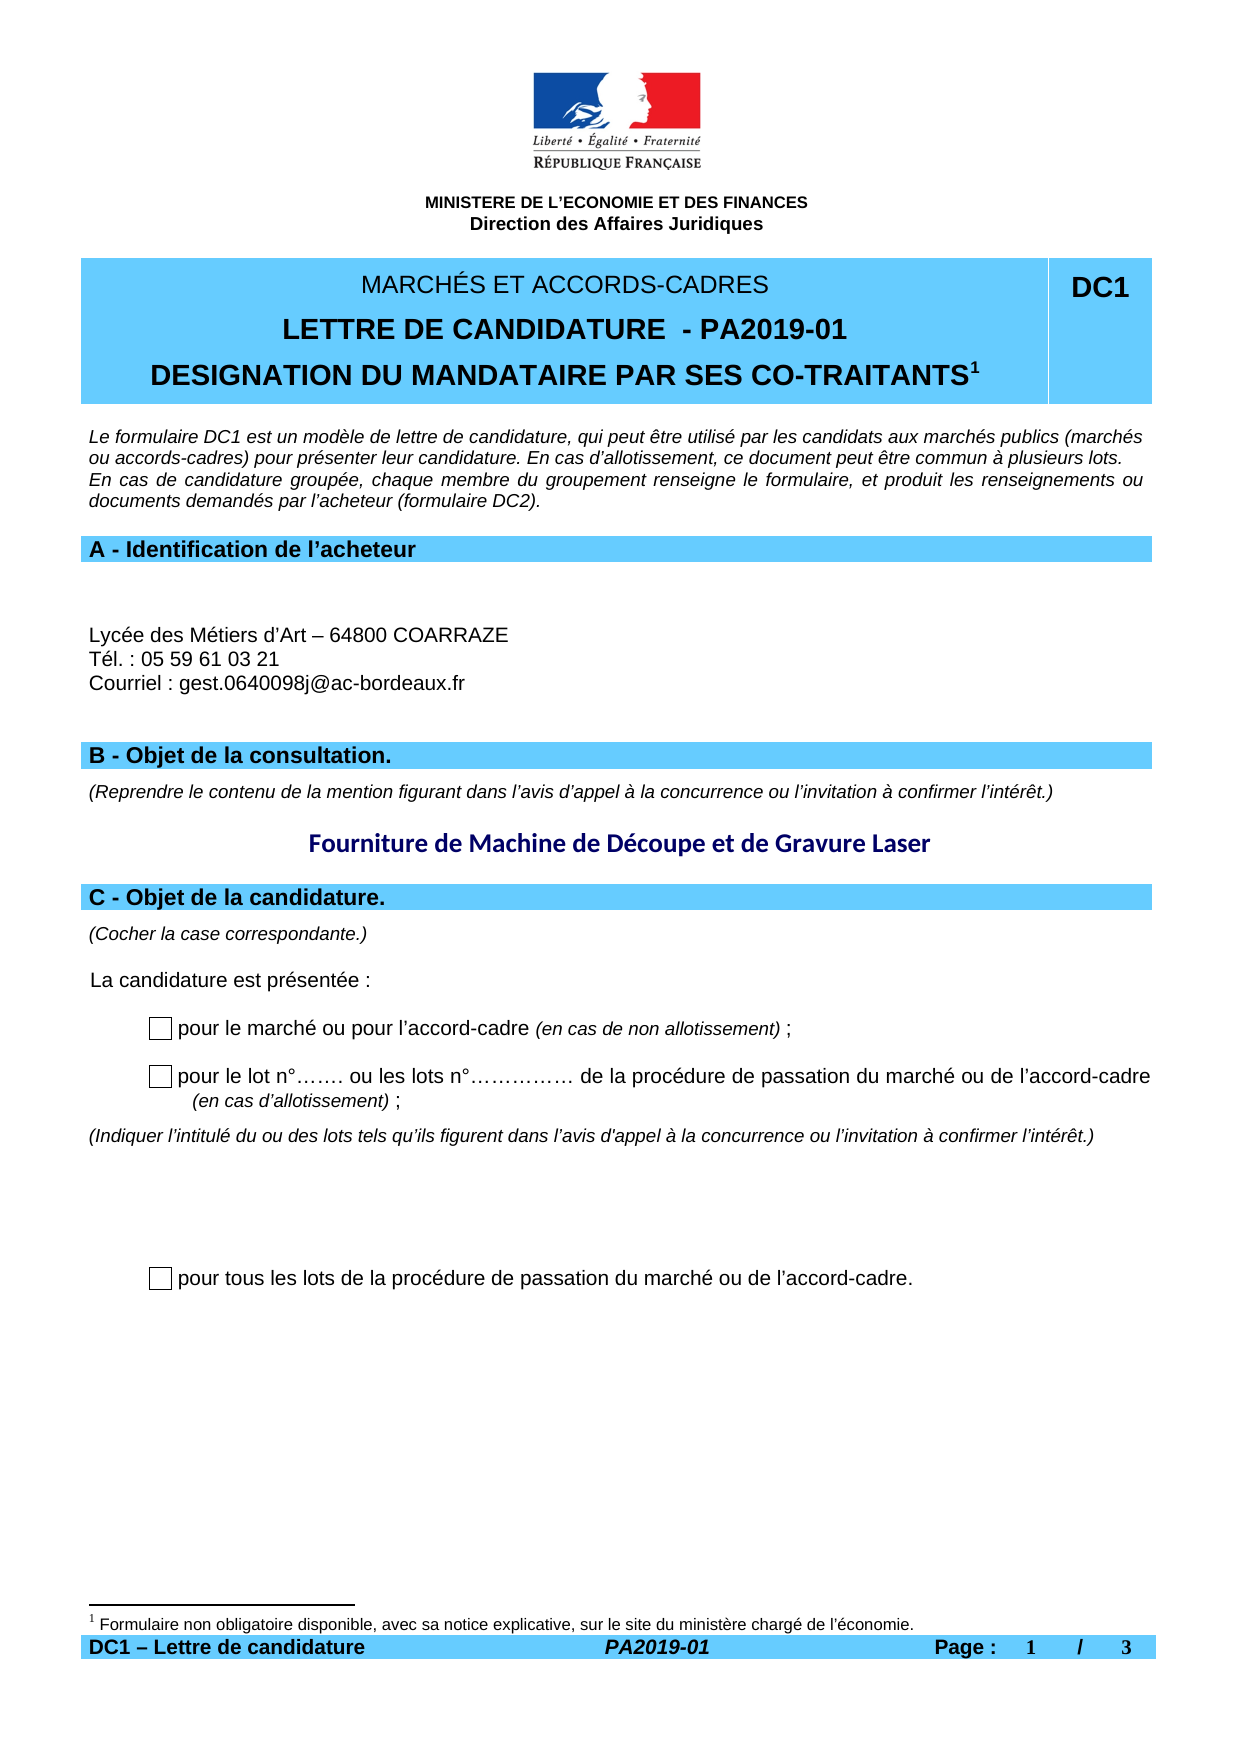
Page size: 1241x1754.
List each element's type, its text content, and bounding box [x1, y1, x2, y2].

text pour le lot n°……. ou les lots n°…………… de la procédure de passation du marché ou de l’accord-cadre (en cas d’allotissement) ; [148, 1064, 1152, 1112]
table_header C - Objet de la candidature. [81, 884, 1152, 910]
text Fourniture de Machine de Découpe et de Gravure Laser [89, 827, 1152, 860]
text (Reprendre le contenu de la mention figurant dans l’avis d’appel à la concurrence ou l’invitation à confirmer l’intérêt.) [89, 781, 1152, 803]
table_header MARCHéS ET ACCORDS-CADRES Lettre de candidature - PA2019-01 designation du mandataire par ses co-traitants [81, 258, 1048, 404]
table_header MINISTERE DE L’ECONOMIE ET DES FINANCES Direction des Affaires Juridiques [81, 71, 1152, 258]
picture [532, 71, 701, 170]
table_header [81, 512, 1152, 536]
table_header Le formulaire DC1 est un modèle de lettre de candidature, qui peut être utilisé par les candidats aux marchés publics (marchés ou accords-cadres) pour présenter leur candidature. En cas d’allotissement, ce document peut être commun à plusieurs lots. En cas de candidature groupée, chaque membre du groupement renseigne le formulaire, et produit les renseignements ou documents demandés par l’acheteur (formulaire DC2). [81, 404, 1152, 512]
text Lycée des Métiers d’Art – 64800 COARRAZE [89, 622, 1152, 646]
text Courriel : gest.0640098j@ac-bordeaux.fr [89, 670, 1152, 694]
text Tél. : 05 59 61 03 21 [89, 646, 1152, 670]
text (Cocher la case correspondante.) [89, 922, 1152, 944]
subtitle pour le marché ou pour l’accord-cadre (en cas de non allotissement) ; [148, 1016, 1152, 1040]
table_header Dc1 [1049, 258, 1152, 404]
text pour tous les lots de la procédure de passation du marché ou de l’accord-cadre. [148, 1266, 1152, 1290]
table_header B - Objet de la consultation. [81, 742, 1152, 769]
text (Indiquer l’intitulé du ou des lots tels qu’ils figurent dans l’avis d'appel à la concurrence ou l’invitation à confirmer l’intérêt.) [89, 1125, 1152, 1146]
subtitle La candidature est présentée : [44, 968, 1152, 992]
table_cell A - Identification de l’acheteur [81, 536, 1152, 562]
